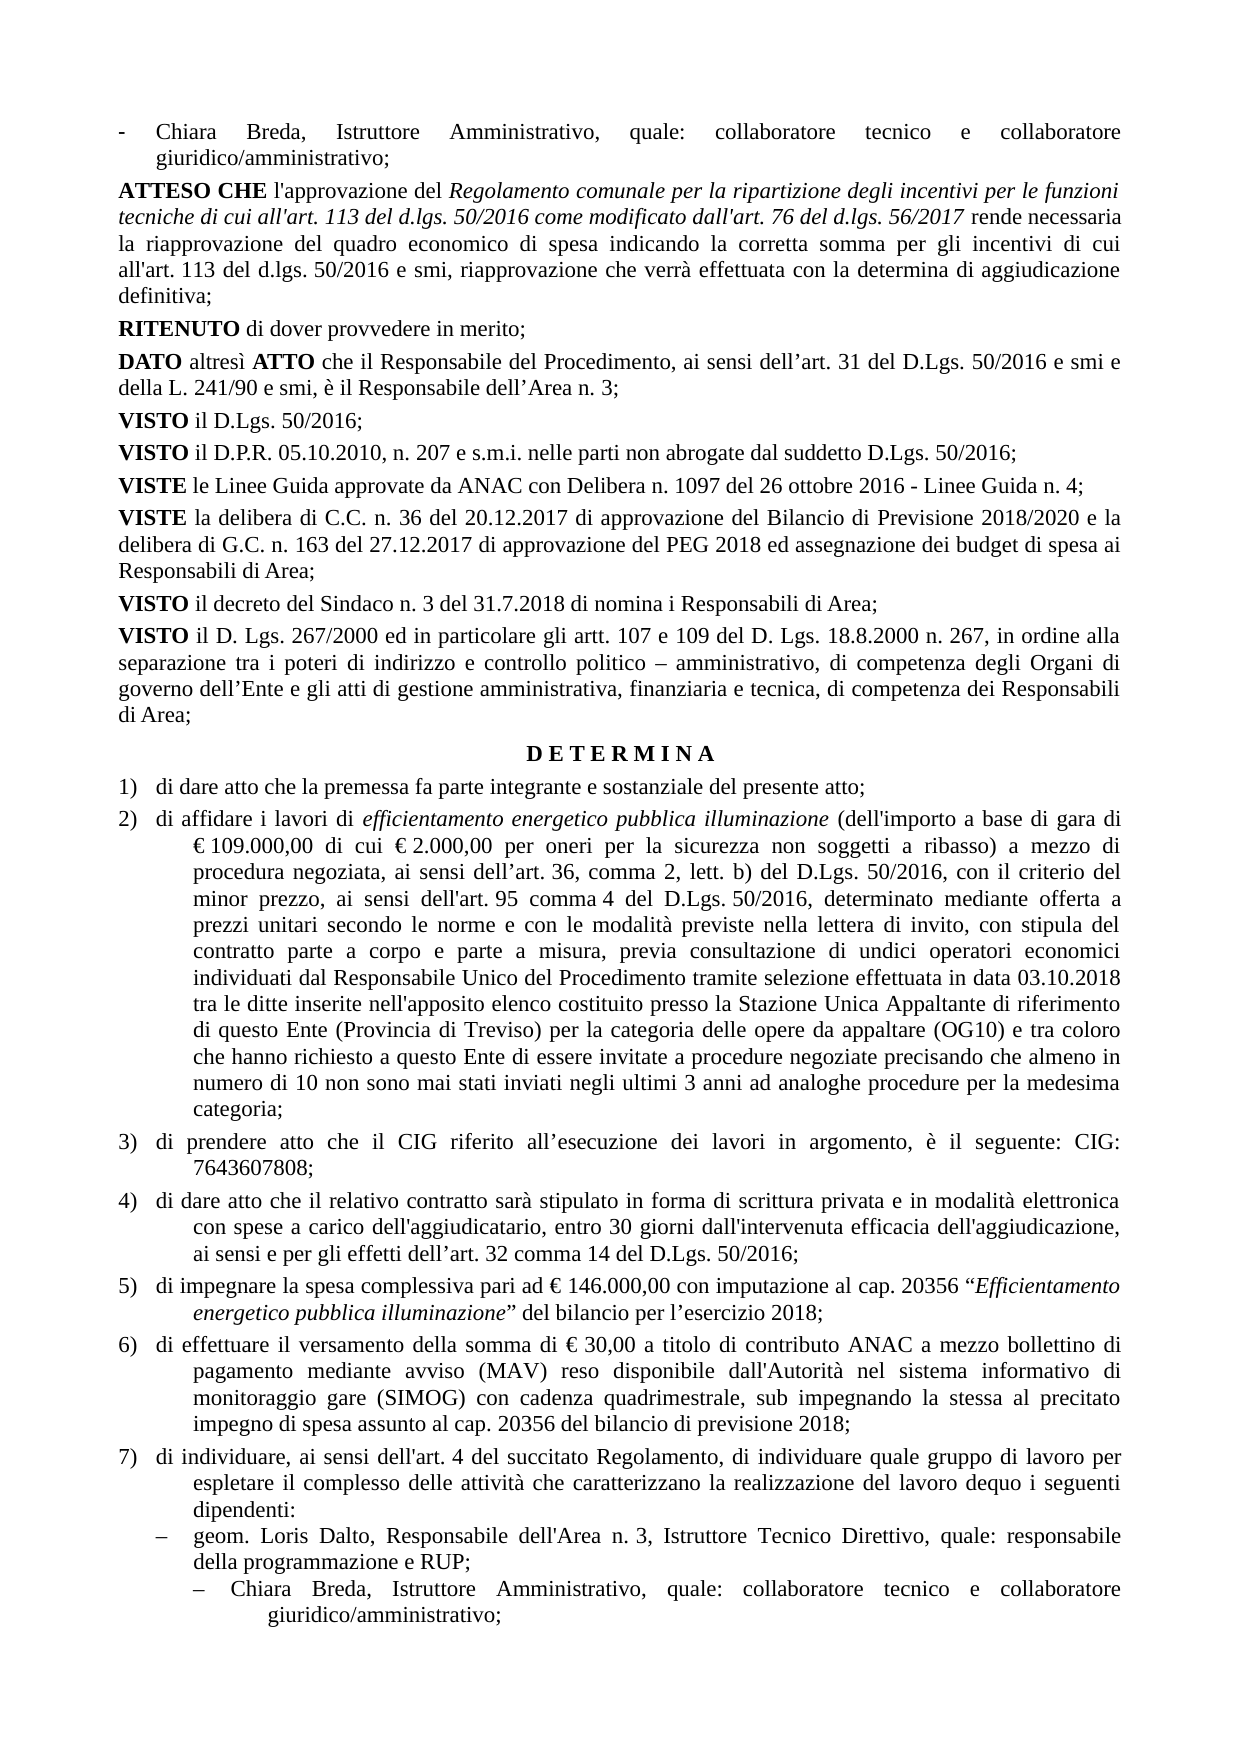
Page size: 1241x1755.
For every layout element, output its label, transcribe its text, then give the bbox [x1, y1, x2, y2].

text VISTO il D.P.R. 05.10.2010, n. 207 e s.m.i. nelle parti non abrogate dal suddetto D.Lgs. 50/2016; [118, 439, 1122, 466]
text D E T E R M I N A [118, 740, 1122, 767]
text DATO altresì ATTO che il Responsabile del Procedimento, ai sensi dell’art. 31 del D.Lgs. 50/2016 e smi e della L. 241/90 e smi, è il Responsabile dell’Area n. 3; [118, 348, 1122, 400]
list Chiara Breda, Istruttore Amministrativo, quale: collaboratore tecnico e collaboratore giuridico/amministrativo; [193, 1575, 1122, 1627]
list di dare atto che la premessa fa parte integrante e sostanziale del presente atto; [118, 773, 1122, 799]
text VISTO il decreto del Sindaco n. 3 del 31.7.2018 di nomina i Responsabili di Area; [118, 590, 1122, 616]
list di individuare, ai sensi dell'art. 4 del succitato Regolamento, di individuare quale gruppo di lavoro per espletare il complesso delle attività che caratterizzano la realizzazione del lavoro dequo i seguenti dipendenti: [118, 1443, 1122, 1522]
list di affidare i lavori di efficientamento energetico pubblica illuminazione (dell'importo a base di gara di € 109.000,00 di cui € 2.000,00 per oneri per la sicurezza non soggetti a ribasso) a mezzo di procedura negoziata, ai sensi dell’art. 36, comma 2, lett. b) del D.Lgs. 50/2016, con il criterio del minor prezzo, ai sensi dell'art. 95 comma 4 del D.Lgs. 50/2016, determinato mediante offerta a prezzi unitari secondo le norme e con le modalità previste nella lettera di invito, con stipula del contratto parte a corpo e parte a misura, previa consultazione di undici operatori economici individuati dal Responsabile Unico del Procedimento tramite selezione effettuata in data 03.10.2018 tra le ditte inserite nell'apposito elenco costituito presso la Stazione Unica Appaltante di riferimento di questo Ente (Provincia di Treviso) per la categoria delle opere da appaltare (OG10) e tra coloro che hanno richiesto a questo Ente di essere invitate a procedure negoziate precisando che almeno in numero di 10 non sono mai stati inviati negli ultimi 3 anni ad analoghe procedure per la medesima categoria; [118, 806, 1122, 1122]
text VISTO il D. Lgs. 267/2000 ed in particolare gli artt. 107 e 109 del D. Lgs. 18.8.2000 n. 267, in ordine alla separazione tra i poteri di indirizzo e controllo politico – amministrativo, di competenza degli Organi di governo dell’Ente e gli atti di gestione amministrativa, finanziaria e tecnica, di competenza dei Responsabili di Area; [118, 622, 1122, 728]
list di effettuare il versamento della somma di € 30,00 a titolo di contributo ANAC a mezzo bollettino di pagamento mediante avviso (MAV) reso disponibile dall'Autorità nel sistema informativo di monitoraggio gare (SIMOG) con cadenza quadrimestrale, sub impegnando la stessa al precitato impegno di spesa assunto al cap. 20356 del bilancio di previsione 2018; [118, 1331, 1122, 1437]
text VISTO il D.Lgs. 50/2016; [118, 407, 1122, 433]
text VISTE le Linee Guida approvate da ANAC con Delibera n. 1097 del 26 ottobre 2016 - Linee Guida n. 4; [118, 472, 1122, 498]
text RITENUTO di dover provvedere in merito; [118, 315, 1122, 341]
list VISTE la delibera di C.C. n. 36 del 20.12.2017 di approvazione del Bilancio di Previsione 2018/2020 e la delibera di G.C. n. 163 del 27.12.2017 di approvazione del PEG 2018 ed assegnazione dei budget di spesa ai Responsabili di Area; [118, 504, 1122, 583]
list di prendere atto che il CIG riferito all’esecuzione dei lavori in argomento, è il seguente: CIG: 7643607808; [118, 1128, 1122, 1181]
list di impegnare la spesa complessiva pari ad € 146.000,00 con imputazione al cap. 20356 “Efficientamento energetico pubblica illuminazione” del bilancio per l’esercizio 2018; [118, 1272, 1122, 1325]
list di dare atto che il relativo contratto sarà stipulato in forma di scrittura privata e in modalità elettronica con spese a carico dell'aggiudicatario, entro 30 giorni dall'intervenuta efficacia dell'aggiudicazione, ai sensi e per gli effetti dell’art. 32 comma 14 del D.Lgs. 50/2016; [118, 1187, 1122, 1266]
list geom. Loris Dalto, Responsabile dell'Area n. 3, Istruttore Tecnico Direttivo, quale: responsabile della programmazione e RUP; [156, 1522, 1122, 1575]
list Chiara Breda, Istruttore Amministrativo, quale: collaboratore tecnico e collaboratore giuridico/amministrativo; [118, 118, 1122, 171]
text ATTESO CHE l'approvazione del Regolamento comunale per la ripartizione degli incentivi per le funzioni tecniche di cui all'art. 113 del d.lgs. 50/2016 come modificato dall'art. 76 del d.lgs. 56/2017 rende necessaria la riapprovazione del quadro economico di spesa indicando la corretta somma per gli incentivi di cui all'art. 113 del d.lgs. 50/2016 e smi, riapprovazione che verrà effettuata con la determina di aggiudicazione definitiva; [118, 177, 1122, 309]
